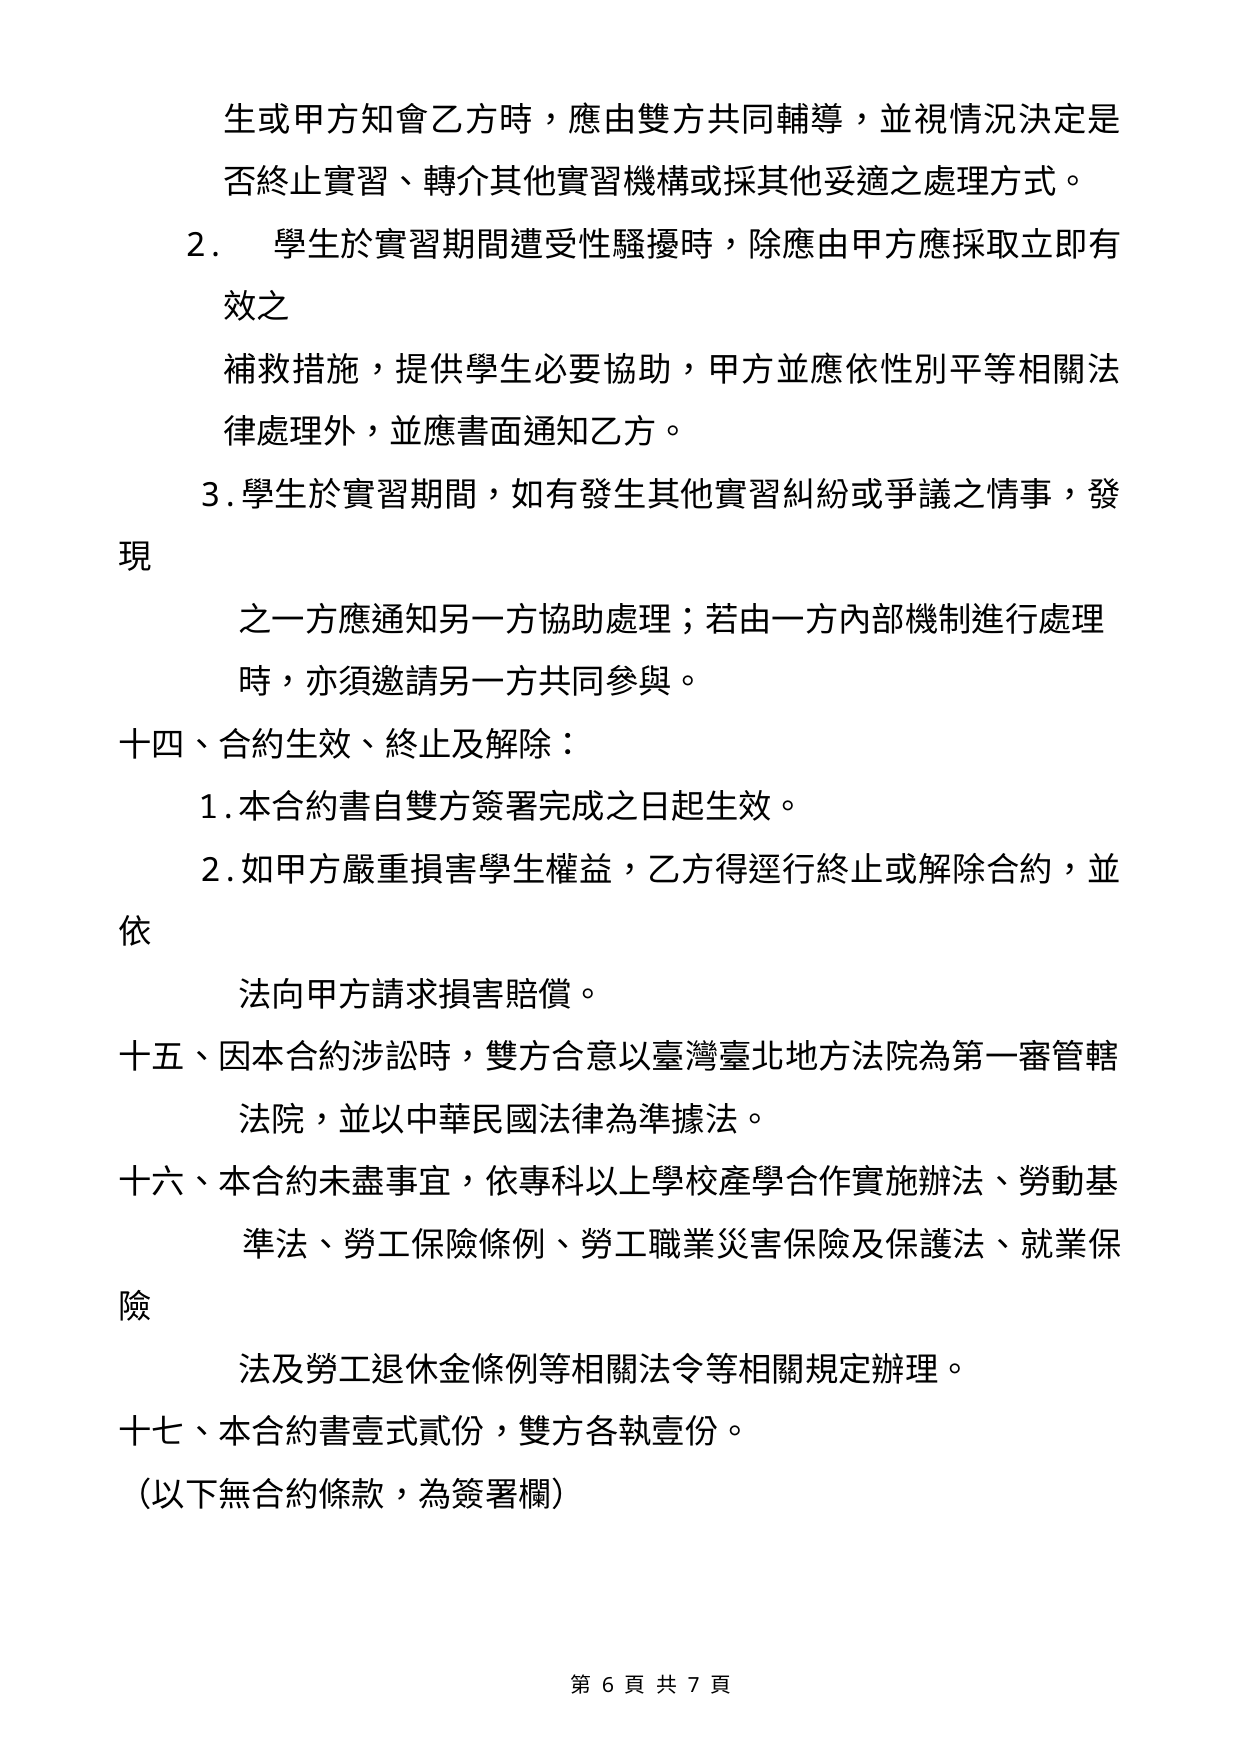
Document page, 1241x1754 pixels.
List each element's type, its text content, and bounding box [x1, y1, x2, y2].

text 準法、勞工保險條例、勞工職業災害保險及保護法、就業保險 [118, 1200, 1122, 1325]
text 之一方應通知另一方協助處理；若由一方內部機制進行處理 [118, 575, 1122, 637]
text 十五、因本合約涉訟時，雙方合意以臺灣臺北地方法院為第一審管轄 [118, 1012, 1122, 1075]
text 十六、本合約未盡事宜，依專科以上學校產學合作實施辦法、勞動基 [118, 1137, 1122, 1200]
text 1.本合約書自雙方簽署完成之日起生效。 [118, 762, 1122, 825]
text 法向甲方請求損害賠償。 [118, 950, 1122, 1012]
text 補救措施，提供學生必要協助，甲方並應依性別平等相關法律處理外，並應書面通知乙方。 [223, 325, 1122, 450]
text 時，亦須邀請另一方共同參與。 [118, 637, 1122, 700]
text 2.如甲方嚴重損害學生權益，乙方得逕行終止或解除合約，並依 [118, 825, 1122, 950]
text 十七、本合約書壹式貳份，雙方各執壹份。 [118, 1387, 1122, 1450]
text 法院，並以中華民國法律為準據法。 [118, 1075, 1122, 1137]
text 十四、合約生效、終止及解除： [118, 700, 1122, 762]
text 生或甲方知會乙方時，應由雙方共同輔導，並視情況決定是否終止實習、轉介其他實習機構或採其他妥適之處理方式。 [223, 75, 1122, 200]
text 3.學生於實習期間，如有發生其他實習糾紛或爭議之情事，發現 [118, 450, 1122, 575]
list 學生於實習期間遭受性騷擾時，除應由甲方應採取立即有效之 [185, 200, 1122, 325]
text （以下無合約條款，為簽署欄） [118, 1450, 1022, 1512]
text 法及勞工退休金條例等相關法令等相關規定辦理。 [118, 1325, 1122, 1387]
